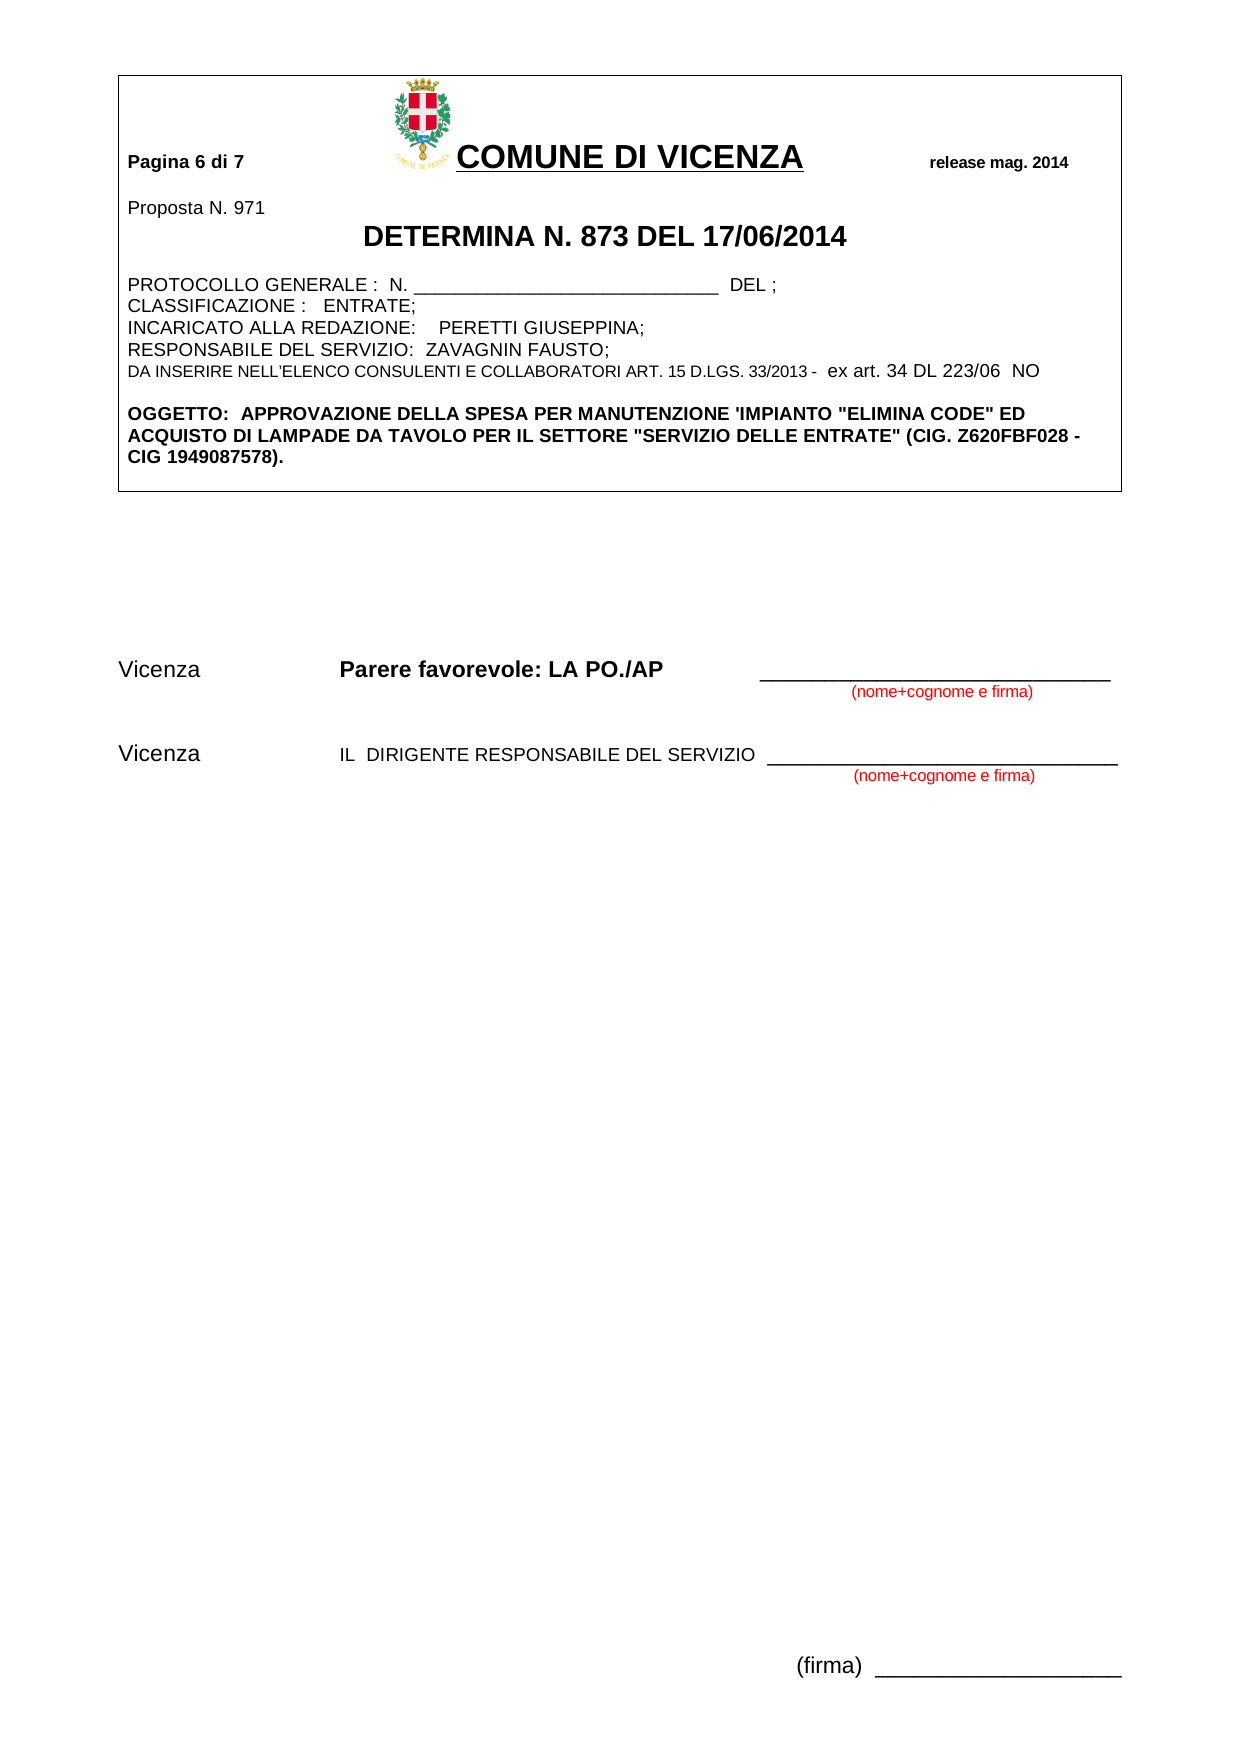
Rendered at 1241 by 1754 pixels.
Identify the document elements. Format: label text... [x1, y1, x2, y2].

text Vicenza Parere favorevole: LA PO./AP ___________________________ [118, 655, 1122, 682]
text (nome+cognome e firma) [118, 682, 1122, 701]
text (nome+cognome e firma) [118, 766, 1122, 785]
picture [394, 78, 451, 169]
text Vicenza IL DIRIGENTE RESPONSABILE DEL SERVIZIO ___________________________ [118, 739, 1122, 766]
